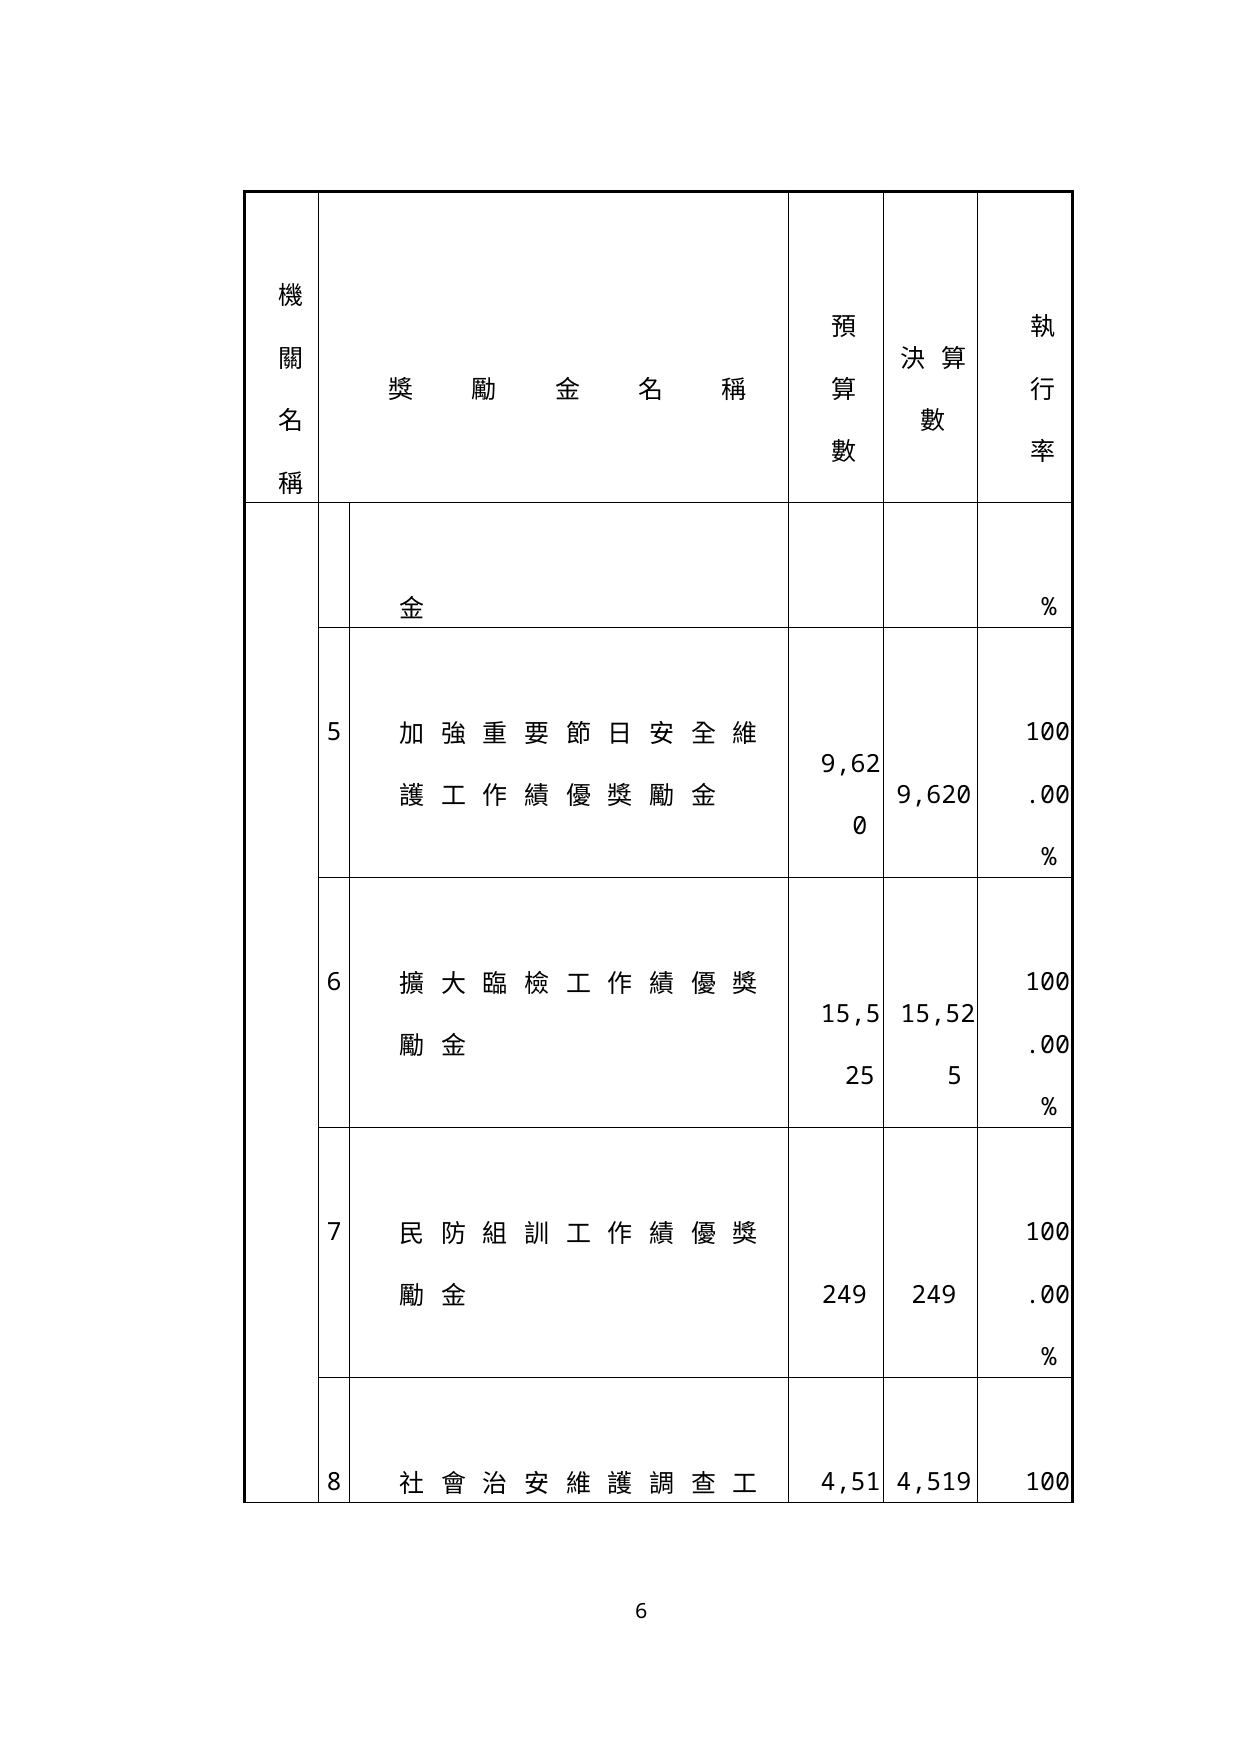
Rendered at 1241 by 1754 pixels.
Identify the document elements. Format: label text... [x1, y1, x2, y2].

table_cell [246, 503, 318, 1502]
table_header 執行率 [978, 193, 1071, 502]
table_cell 100.00% [978, 1128, 1071, 1377]
table_cell 金 [350, 503, 788, 627]
table_cell [884, 503, 977, 627]
table_cell 6 [319, 878, 349, 1127]
table_cell 5 [319, 628, 349, 877]
table_cell 9,620 [789, 628, 883, 877]
table_cell 100.00% [978, 628, 1071, 877]
table_cell 8 [319, 1378, 349, 1502]
table_cell 加強重要節日安全維護工作績優獎勵金 [350, 628, 788, 877]
table_cell 民防組訓工作績優獎勵金 [350, 1128, 788, 1377]
table_header 決算數 [884, 193, 977, 502]
table_header 機關 名稱 [246, 193, 318, 502]
table_header 預算數 [789, 193, 883, 502]
table_cell 擴大臨檢工作績優獎勵金 [350, 878, 788, 1127]
table_header 獎 勵 金 名 稱 [319, 193, 788, 502]
table_cell 100 [978, 1378, 1071, 1502]
table_cell 249 [789, 1128, 883, 1377]
table_cell [789, 503, 883, 627]
table_cell 4,519 [884, 1378, 977, 1502]
table_cell [319, 503, 349, 627]
table_cell 4,51 [789, 1378, 883, 1502]
table_cell 社會治安維護調查工 [350, 1378, 788, 1502]
table_cell 249 [884, 1128, 977, 1377]
table_cell 15,525 [789, 878, 883, 1127]
table_cell 100.00% [978, 878, 1071, 1127]
table_cell 9,620 [884, 628, 977, 877]
table_cell 15,525 [884, 878, 977, 1127]
table_cell % [978, 503, 1071, 627]
table_cell 7 [319, 1128, 349, 1377]
